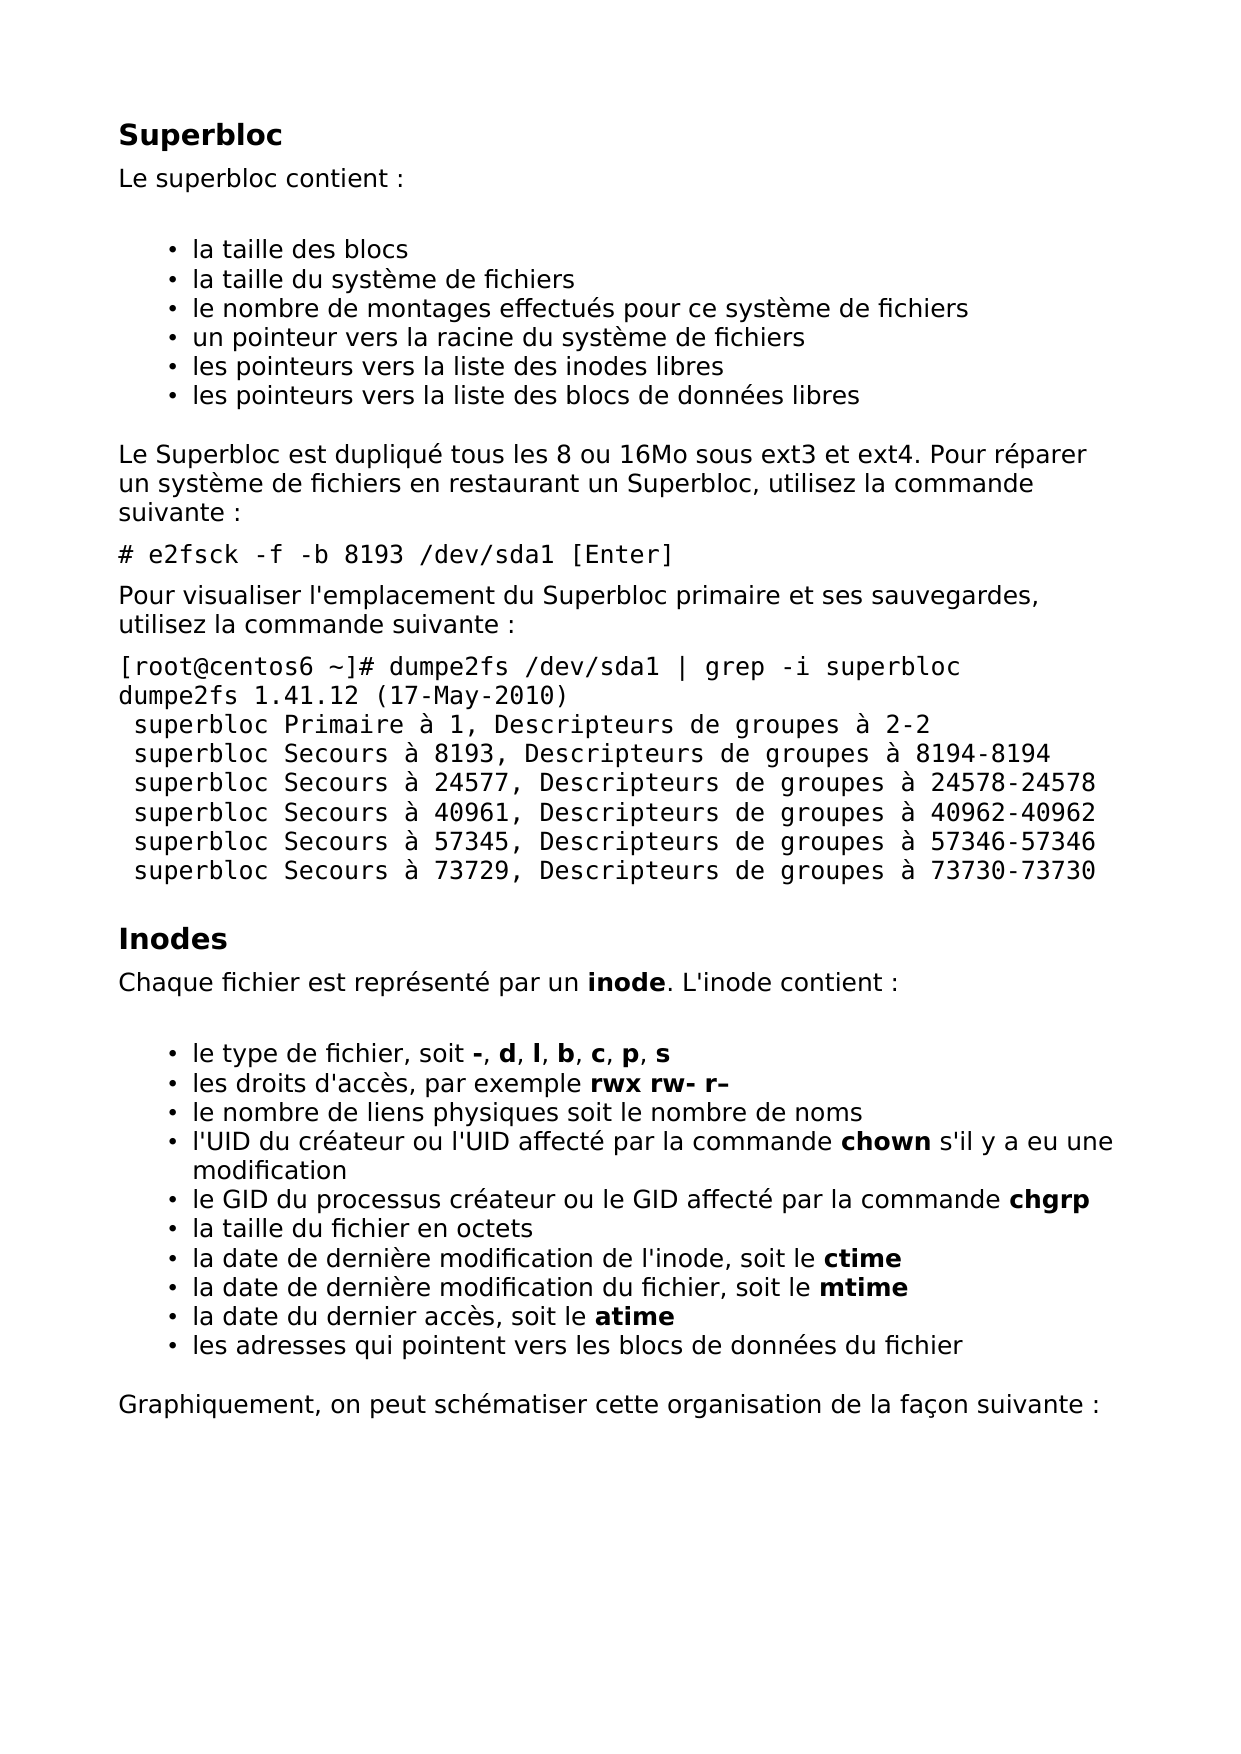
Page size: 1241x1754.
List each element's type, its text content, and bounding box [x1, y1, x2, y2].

subtitle Superbloc [118, 118, 1122, 152]
text Chaque fichier est représenté par un inode. L'inode contient : [118, 968, 1122, 998]
list le nombre de montages effectués pour ce système de fichiers [177, 294, 1122, 323]
list les pointeurs vers la liste des inodes libres [177, 352, 1122, 382]
list les adresses qui pointent vers les blocs de données du fichier [177, 1331, 1122, 1361]
list les droits d'accès, par exemple rwx rw- r– [177, 1069, 1122, 1098]
text Le superbloc contient : [118, 164, 1122, 194]
list la date de dernière modification du fichier, soit le mtime [177, 1273, 1122, 1302]
list le type de fichier, soit -, d, l, b, c, p, s [177, 1040, 1122, 1069]
list la taille du système de fichiers [177, 265, 1122, 294]
list la taille des blocs [177, 236, 1122, 265]
list l'UID du créateur ou l'UID affecté par la commande chown s'il y a eu une modification [177, 1127, 1122, 1186]
text Graphiquement, on peut schématiser cette organisation de la façon suivante : [118, 1390, 1122, 1419]
text Pour visualiser l'emplacement du Superbloc primaire et ses sauvegardes, utilisez la commande suivante : [118, 581, 1122, 639]
text [root@centos6 ~]# dumpe2fs /dev/sda1 | grep -i superbloc dumpe2fs 1.41.12 (17-May-2010) superbloc Primaire à 1, Descripteurs de groupes à 2-2 superbloc Secours à 8193, Descripteurs de groupes à 8194-8194 superbloc Secours à 24577, Descripteurs de groupes à 24578-24578 superbloc Secours à 40961, Descripteurs de groupes à 40962-40962 superbloc Secours à 57345, Descripteurs de groupes à 57346-57346 superbloc Secours à 73729, Descripteurs de groupes à 73730-73730 [118, 652, 1122, 885]
list la taille du fichier en octets [177, 1215, 1122, 1244]
list le GID du processus créateur ou le GID affecté par la commande chgrp [177, 1186, 1122, 1215]
subtitle Inodes [118, 922, 1122, 956]
list le nombre de liens physiques soit le nombre de noms [177, 1098, 1122, 1127]
list la date du dernier accès, soit le atime [177, 1302, 1122, 1331]
list la date de dernière modification de l'inode, soit le ctime [177, 1244, 1122, 1273]
text # e2fsck -f -b 8193 /dev/sda1 [Enter] [118, 540, 1122, 569]
text Le Superbloc est dupliqué tous les 8 ou 16Mo sous ext3 et ext4. Pour réparer un système de fichiers en restaurant un Superbloc, utilisez la commande suivante : [118, 440, 1122, 528]
list un pointeur vers la racine du système de fichiers [177, 323, 1122, 352]
list les pointeurs vers la liste des blocs de données libres [177, 382, 1122, 411]
